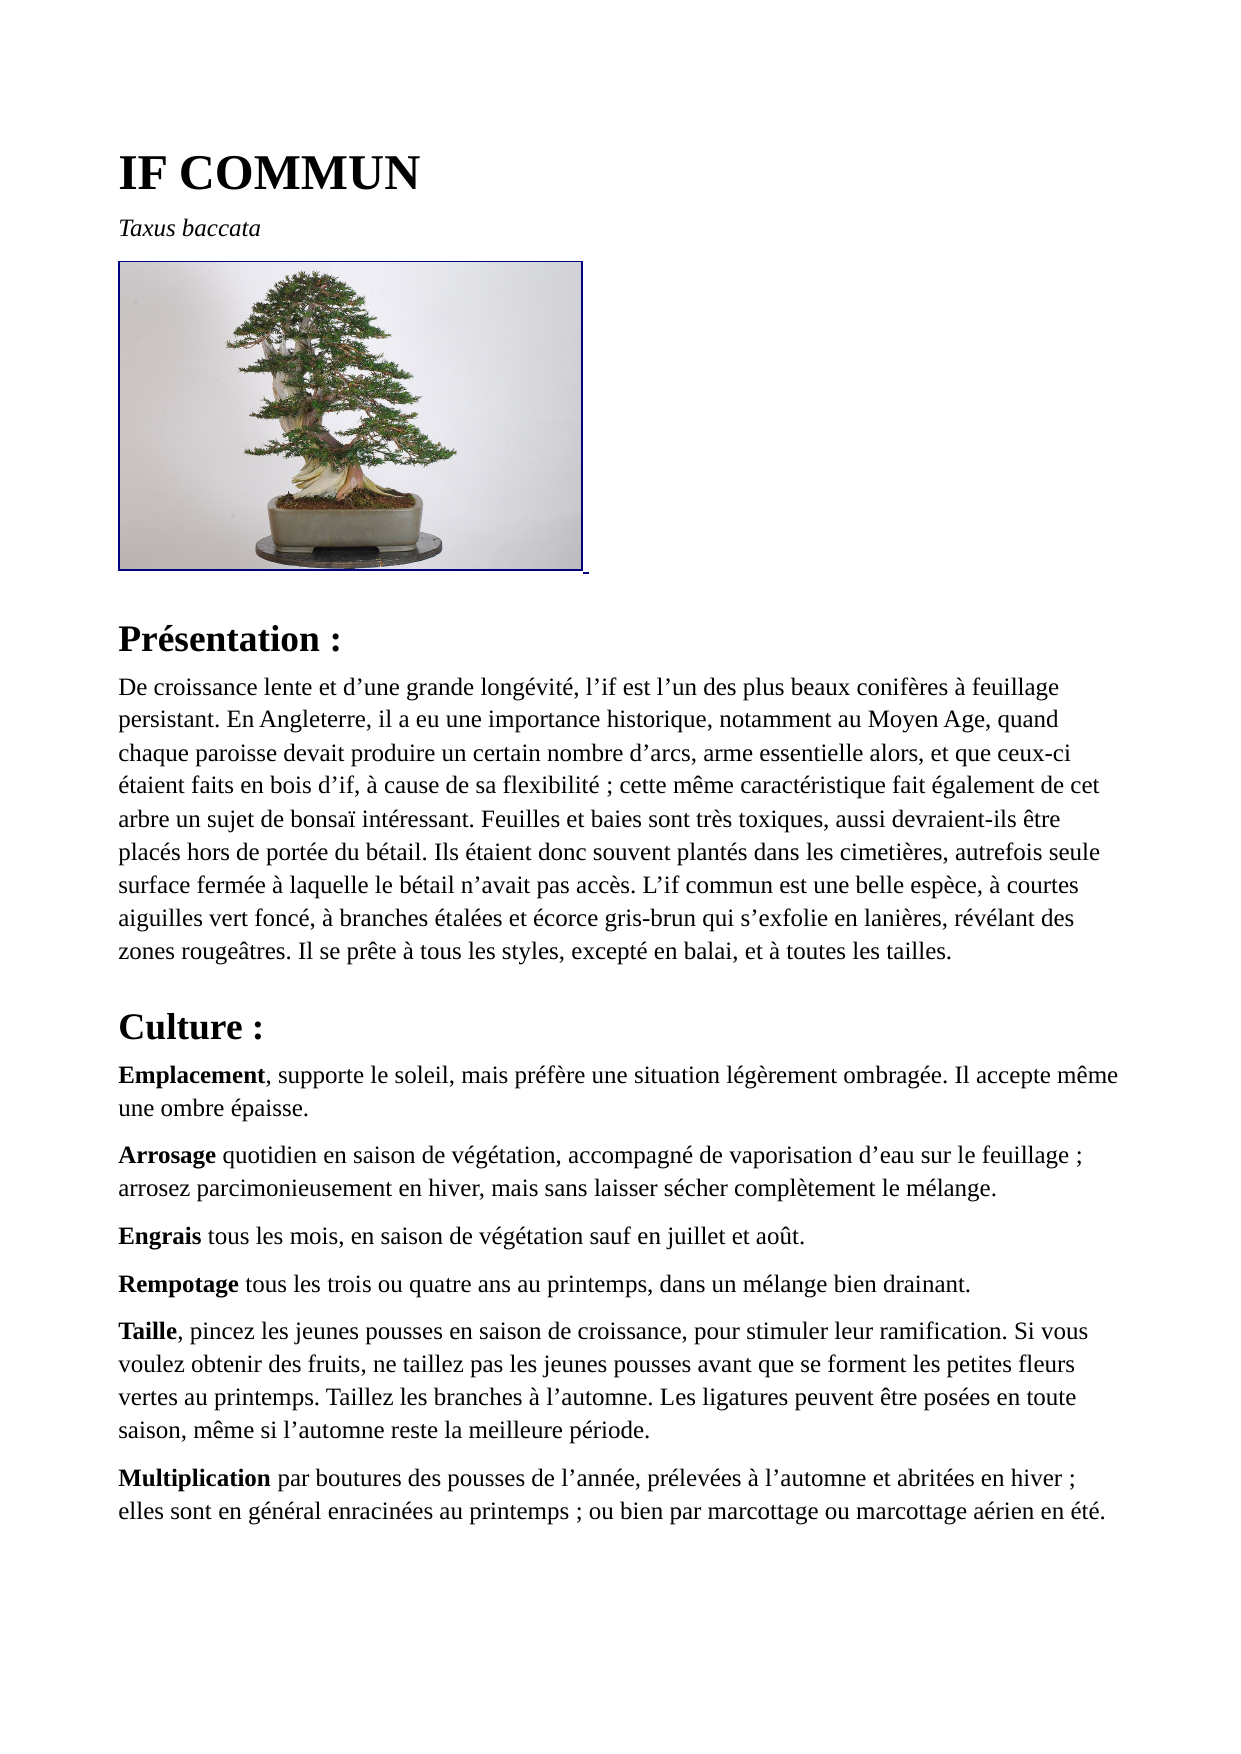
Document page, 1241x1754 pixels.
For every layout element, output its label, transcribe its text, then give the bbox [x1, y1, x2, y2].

subtitle Culture : [118, 1004, 1122, 1047]
text Taille, pincez les jeunes pousses en saison de croissance, pour stimuler leur ramification. Si vous voulez obtenir des fruits, ne taillez pas les jeunes pousses avant que se forment les petites fleurs vertes au printemps. Taillez les branches à l’automne. Les ligatures peuvent être posées en toute saison, même si l’automne reste la meilleure période. [118, 1316, 1122, 1444]
text Arrosage quotidien en saison de végétation, accompagné de vaporisation d’eau sur le feuillage ; arrosez parcimonieusement en hiver, mais sans laisser sécher complètement le mélange. [118, 1140, 1122, 1202]
picture [120, 262, 581, 569]
text Emplacement, supporte le soleil, mais préfère une situation légèrement ombragée. Il accepte même une ombre épaisse. [118, 1060, 1122, 1122]
text Rempotage tous les trois ou quatre ans au printemps, dans un mélange bien drainant. [118, 1269, 1122, 1297]
text Engrais tous les mois, en saison de végétation sauf en juillet et août. [118, 1221, 1122, 1250]
text Multiplication par boutures des pousses de l’année, prélevées à l’automne et abritées en hiver ; elles sont en général enracinées au printemps ; ou bien par marcottage ou marcottage aérien en été. [118, 1463, 1122, 1525]
subtitle IF COMMUN [118, 143, 1122, 201]
text Taxus baccata [118, 213, 1122, 242]
text De croissance lente et d’une grande longévité, l’if est l’un des plus beaux conifères à feuillage persistant. En Angleterre, il a eu une importance historique, notamment au Moyen Age, quand chaque paroisse devait produire un certain nombre d’arcs, arme essentielle alors, et que ceux-ci étaient faits en bois d’if, à cause de sa flexibilité ; cette même caractéristique fait également de cet arbre un sujet de bonsaï intéressant. Feuilles et baies sont très toxiques, aussi devraient-ils être placés hors de portée du bétail. Ils étaient donc souvent plantés dans les cimetières, autrefois seule surface fermée à laquelle le bétail n’avait pas accès. L’if commun est une belle espèce, à courtes aiguilles vert foncé, à branches étalées et écorce gris-brun qui s’exfolie en lanières, révélant des zones rougeâtres. Il se prête à tous les styles, excepté en balai, et à toutes les tailles. [118, 672, 1122, 964]
subtitle Présentation : [118, 616, 1122, 659]
